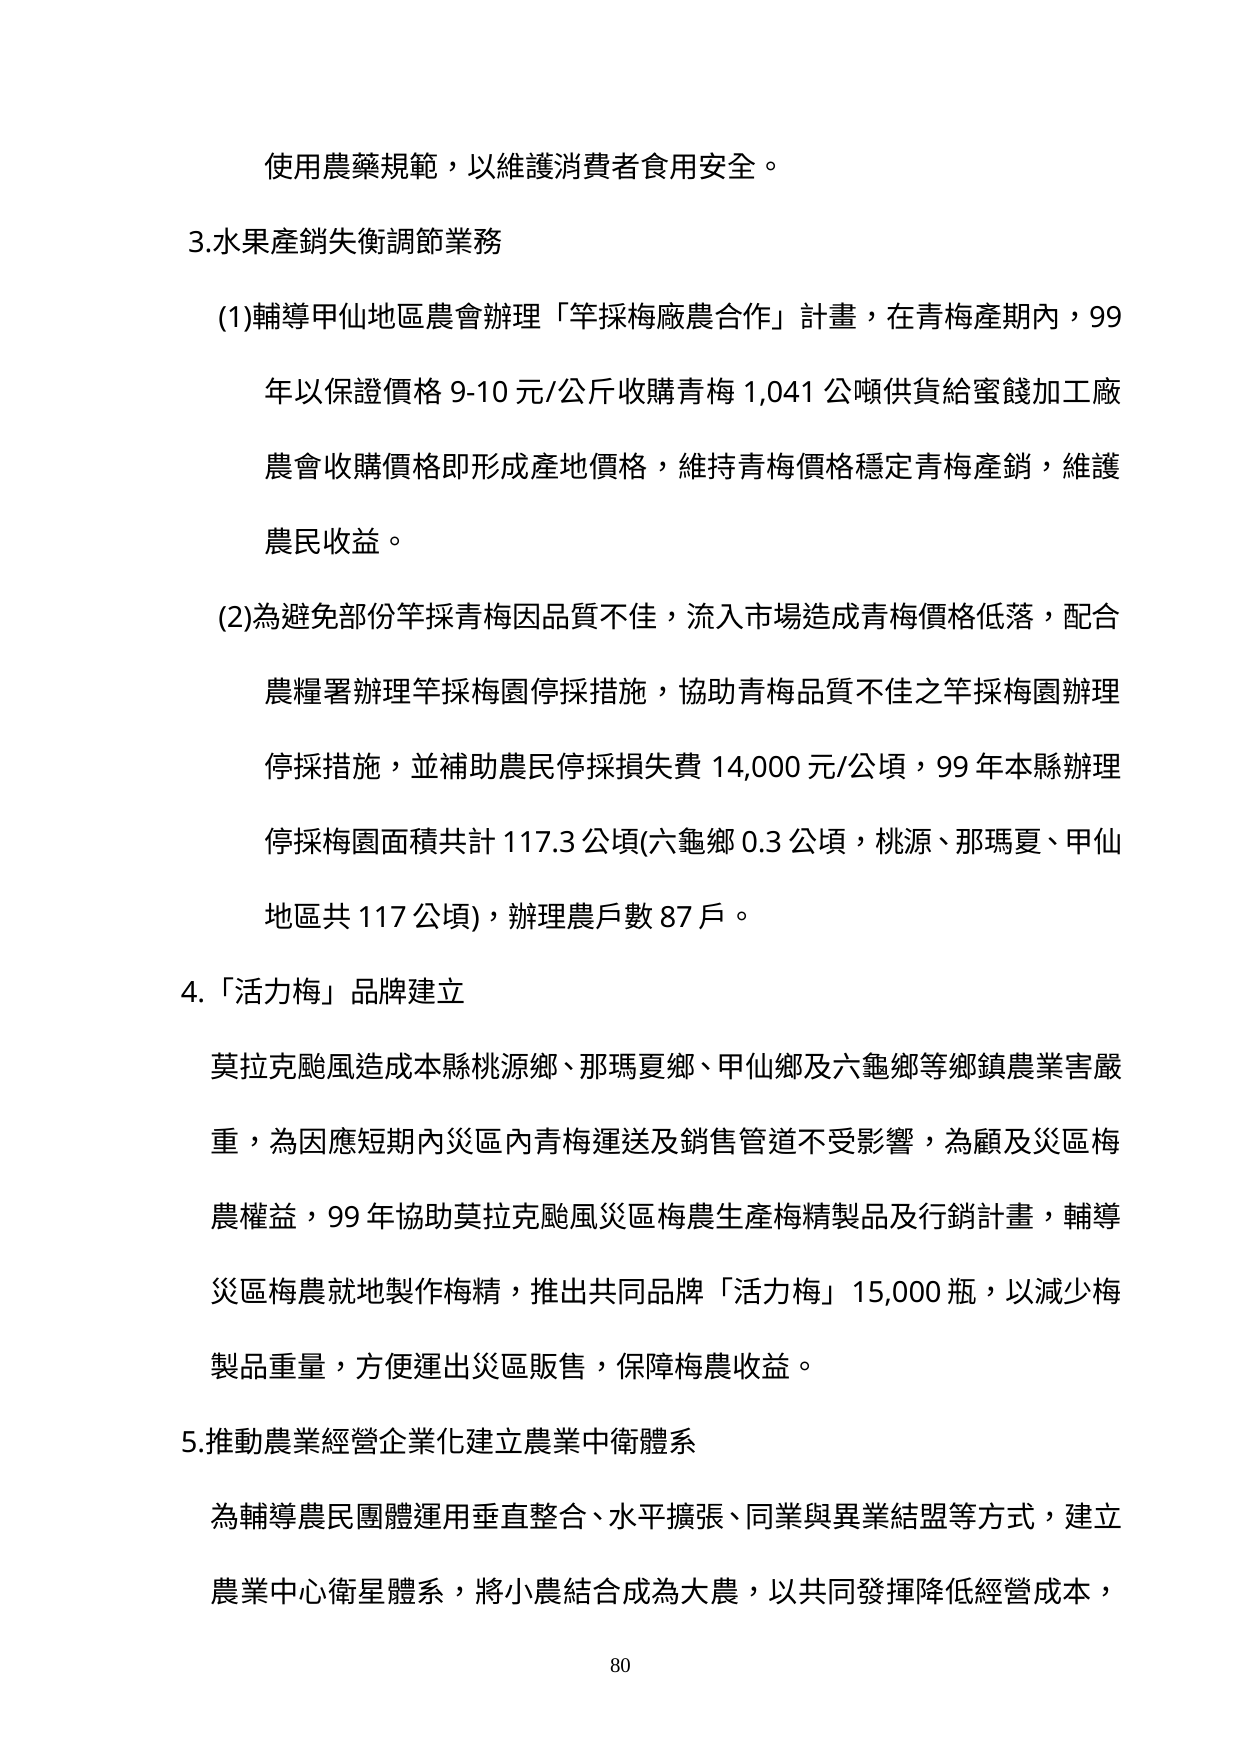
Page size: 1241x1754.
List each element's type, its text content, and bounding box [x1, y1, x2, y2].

text 5.推動農業經營企業化建立農業中衛體系 [181, 1402, 1122, 1477]
text (2)為避免部份竿採青梅因品質不佳，流入市場造成青梅價格低落，配合農糧署辦理竿採梅園停採措施，協助青梅品質不佳之竿採梅園辦理停採措施，並補助農民停採損失費14,000元/公頃，99年本縣辦理停採梅園面積共計117.3公頃(六龜鄉0.3公頃，桃源、那瑪夏、甲仙地區共117公頃)，辦理農戶數87戶。 [218, 577, 1122, 952]
text 莫拉克颱風造成本縣桃源鄉、那瑪夏鄉、甲仙鄉及六龜鄉等鄉鎮農業害嚴重，為因應短期內災區內青梅運送及銷售管道不受影響，為顧及災區梅農權益，99年協助莫拉克颱風災區梅農生產梅精製品及行銷計畫，輔導災區梅農就地製作梅精，推出共同品牌「活力梅」15,000瓶，以減少梅製品重量，方便運出災區販售，保障梅農收益。 [211, 1027, 1122, 1402]
text 為輔導農民團體運用垂直整合、水平擴張、同業與異業結盟等方式，建立農業中心衛星體系，將小農結合成為大農，以共同發揮降低經營成本， [211, 1477, 1122, 1627]
text (1)輔導甲仙地區農會辦理「竿採梅廠農合作」計畫，在青梅產期內，99年以保證價格9-10元/公斤收購青梅1,041公噸供貨給蜜餞加工廠，農會收購價格即形成產地價格，維持青梅價格穩定青梅產銷，維護農民收益。 [218, 277, 1122, 577]
text 使用農藥規範，以維護消費者食用安全。 [218, 127, 1122, 202]
text 3.水果產銷失衡調節業務 [181, 202, 1122, 277]
text 4.「活力梅」品牌建立 [181, 952, 1122, 1027]
